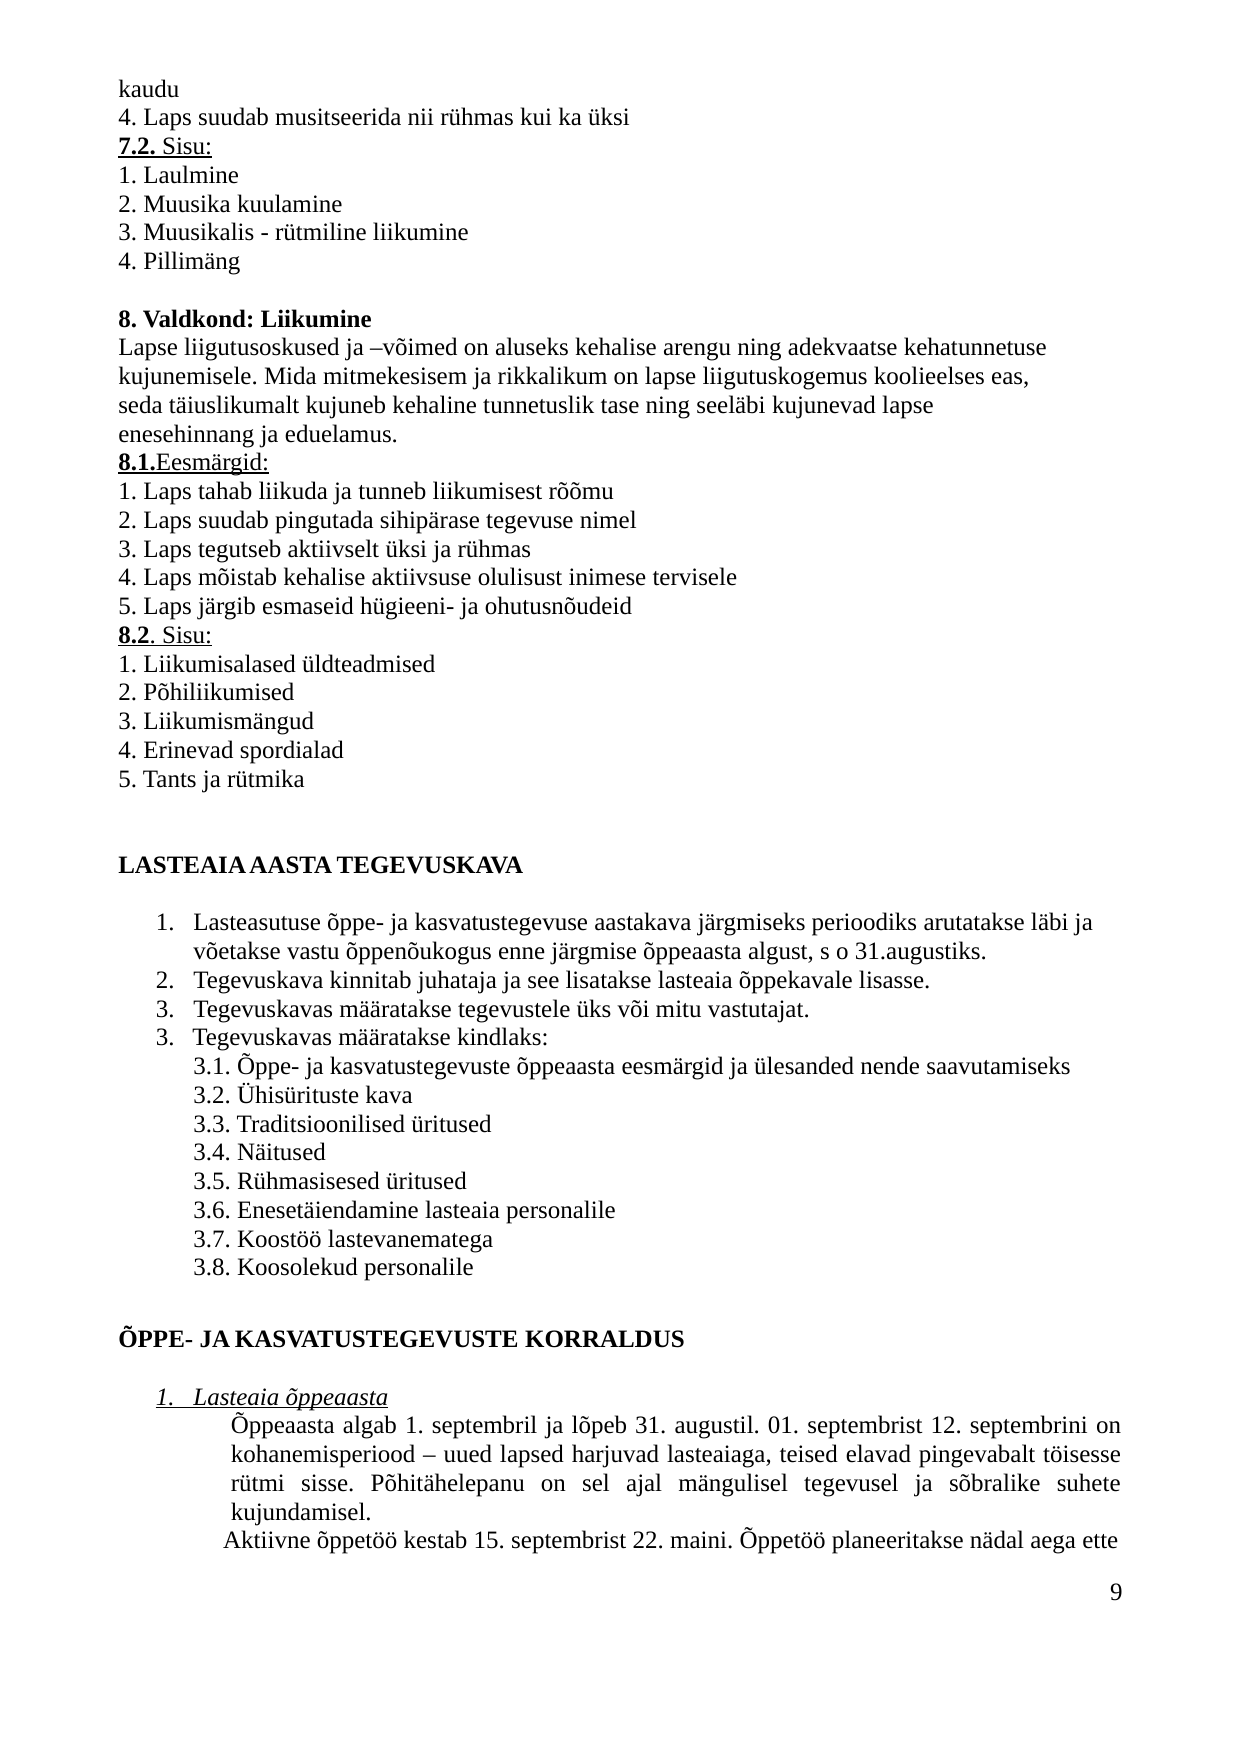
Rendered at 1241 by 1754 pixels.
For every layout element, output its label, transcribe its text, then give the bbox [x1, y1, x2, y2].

text kujunemisele. Mida mitmekesisem ja rikkalikum on lapse liigutuskogemus koolieelses eas, [118, 361, 1122, 390]
text ÕPPE- JA KASVATUSTEGEVUSTE KORRALDUS [118, 1324, 1122, 1353]
list Tegevuskava kinnitab juhataja ja see lisatakse lasteaia õppekavale lisasse. [156, 965, 1122, 994]
text 8.1.Eesmärgid: [118, 447, 1122, 476]
text 2. Muusika kuulamine [118, 189, 1122, 217]
text  Õppeaasta algab 1. septembril ja lõpeb 31. augustil. 01. septembrist 12. septembrini on kohanemisperiood – uued lapsed harjuvad lasteaiaga, teised elavad pingevabalt töisesse rütmi sisse. Põhitähelepanu on sel ajal mängulisel tegevusel ja sõbralike suhete kujundamisel. [193, 1411, 1122, 1526]
text 5. Laps järgib esmaseid hügieeni- ja ohutusnõudeid [118, 591, 1122, 620]
text 4. Laps mõistab kehalise aktiivsuse olulisust inimese tervisele [118, 562, 1122, 591]
text LASTEAIA AASTA TEGEVUSKAVA [118, 850, 1122, 879]
text 3.3. Traditsioonilised üritused [193, 1109, 1122, 1137]
text 5. Tants ja rütmika [118, 764, 1122, 792]
text 3. Tegevuskavas määratakse kindlaks: [118, 1022, 1122, 1051]
list Tegevuskavas määratakse tegevustele üks või mitu vastutajat. [156, 994, 1122, 1022]
text 3. Laps tegutseb aktiivselt üksi ja rühmas [118, 534, 1122, 562]
text 3.8. Koosolekud personalile [193, 1252, 1122, 1281]
text 4. Laps suudab musitseerida nii rühmas kui ka üksi [118, 102, 1122, 131]
text 1. Laps tahab liikuda ja tunneb liikumisest rõõmu [118, 476, 1122, 505]
text 3. Muusikalis - rütmiline liikumine [118, 217, 1122, 246]
text 8. Valdkond: Liikumine [118, 304, 1122, 332]
text 1. Lasteaia õppeaasta [156, 1382, 1122, 1411]
text 3.7. Koostöö lastevanematega [193, 1224, 1122, 1252]
text 3.5. Rühmasisesed üritused [193, 1166, 1122, 1195]
text 1. Laulmine [118, 160, 1122, 189]
text 2. Põhiliikumised [118, 677, 1122, 706]
list Lasteasutuse õppe- ja kasvatustegevuse aastakava järgmiseks perioodiks arutatakse läbi ja võetakse vastu õppenõukogus enne järgmise õppeaasta algust, s o 31.augustiks. [156, 907, 1122, 965]
text 8.2. Sisu: [118, 620, 1122, 649]
text 3.6. Enesetäiendamine lasteaia personalile [193, 1195, 1122, 1224]
text 3.4. Näitused [193, 1137, 1122, 1166]
text 7.2. Sisu: [118, 131, 1122, 160]
text 3.1. Õppe- ja kasvatustegevuste õppeaasta eesmärgid ja ülesanded nende saavutamiseks [193, 1051, 1122, 1080]
text seda täiuslikumalt kujuneb kehaline tunnetuslik tase ning seeläbi kujunevad lapse [118, 390, 1122, 419]
text enesehinnang ja eduelamus. [118, 419, 1122, 447]
text 4. Erinevad spordialad [118, 735, 1122, 764]
text 1. Liikumisalased üldteadmised [118, 649, 1122, 677]
text Lapse liigutusoskused ja –võimed on aluseks kehalise arengu ning adekvaatse kehatunnetuse [118, 332, 1122, 361]
text Aktiivne õppetöö kestab 15. septembrist 22. maini. Õppetöö planeeritakse nädal aega ette [118, 1526, 1122, 1554]
text 4. Pillimäng [118, 246, 1122, 275]
text 2. Laps suudab pingutada sihipärase tegevuse nimel [118, 505, 1122, 534]
text 3.2. Ühisürituste kava [193, 1080, 1122, 1109]
text kaudu [118, 74, 1122, 102]
text 3. Liikumismängud [118, 706, 1122, 735]
